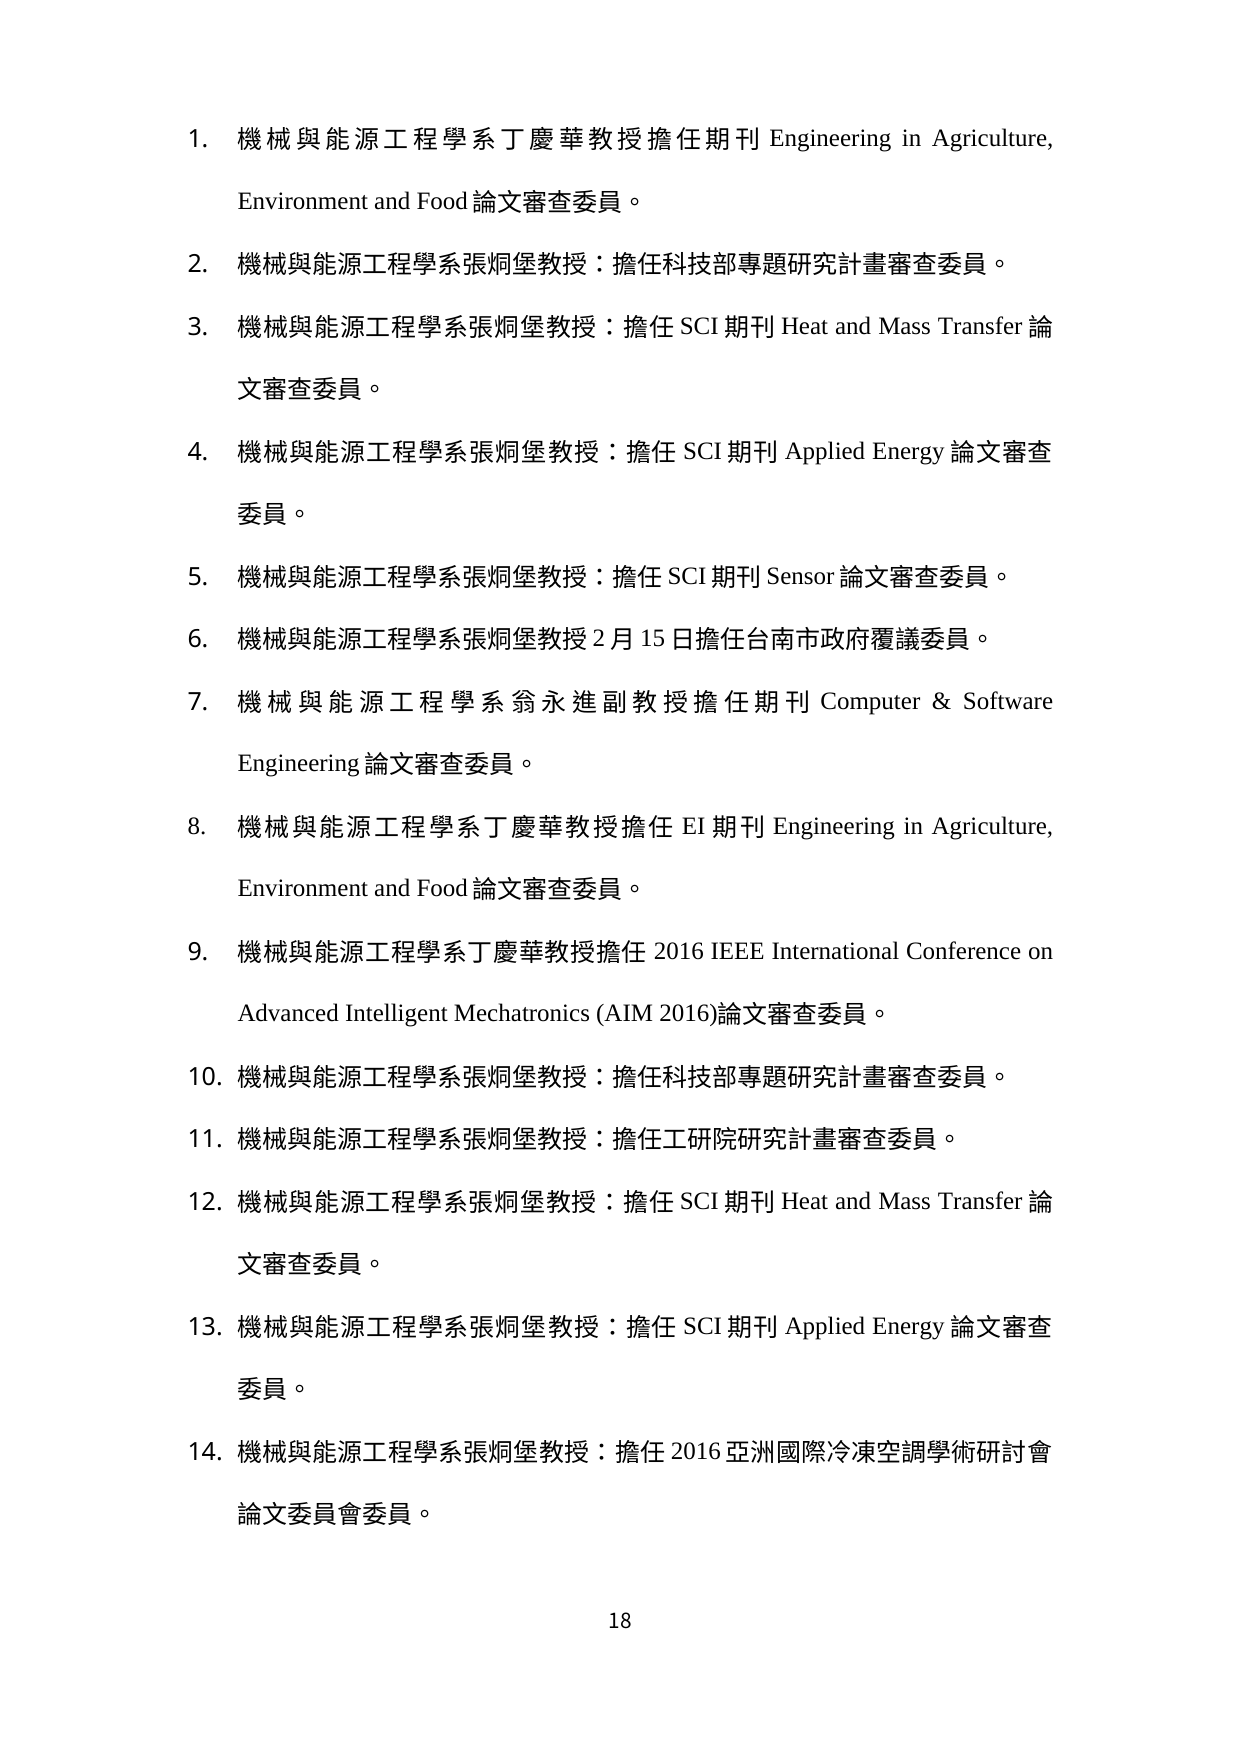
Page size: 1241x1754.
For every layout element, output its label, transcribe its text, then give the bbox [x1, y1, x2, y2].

list 機械與能源工程學系張烔堡教授：擔任SCI期刊Heat and Mass Transfer論文審查委員。 [187, 284, 1053, 409]
list 機械與能源工程學系張烔堡教授：擔任科技部專題研究計畫審查委員。 [187, 1034, 1053, 1096]
list 機械與能源工程學系張烔堡教授2月15日擔任台南市政府覆議委員。 [187, 596, 1053, 659]
list 機械與能源工程學系張烔堡教授：擔任科技部專題研究計畫審查委員。 [187, 221, 1053, 284]
list 機械與能源工程學系張烔堡教授：擔任SCI期刊Sensor論文審查委員。 [187, 534, 1053, 596]
list 機械與能源工程學系張烔堡教授：擔任2016亞洲國際冷凍空調學術研討會論文委員會委員。 [187, 1409, 1053, 1534]
list 機械與能源工程學系張烔堡教授：擔任SCI期刊Applied Energy論文審查委員。 [187, 1284, 1053, 1409]
list 機械與能源工程學系翁永進副教授擔任期刊Computer & Software Engineering論文審查委員。 [187, 659, 1053, 784]
list 機械與能源工程學系丁慶華教授擔任期刊Engineering in Agriculture, Environment and Food論文審查委員。 [187, 96, 1053, 221]
list 機械與能源工程學系丁慶華教授擔任2016 IEEE International Conference on Advanced Intelligent Mechatronics (AIM 2016)論文審查委員。 [187, 909, 1053, 1034]
list 機械與能源工程學系張烔堡教授：擔任SCI期刊Heat and Mass Transfer論文審查委員。 [187, 1159, 1053, 1284]
list 機械與能源工程學系張烔堡教授：擔任工研院研究計畫審查委員。 [187, 1096, 1053, 1159]
list 機械與能源工程學系張烔堡教授：擔任SCI期刊Applied Energy論文審查委員。 [187, 409, 1053, 534]
list 機械與能源工程學系丁慶華教授擔任EI期刊Engineering in Agriculture, Environment and Food論文審查委員。 [187, 784, 1053, 909]
